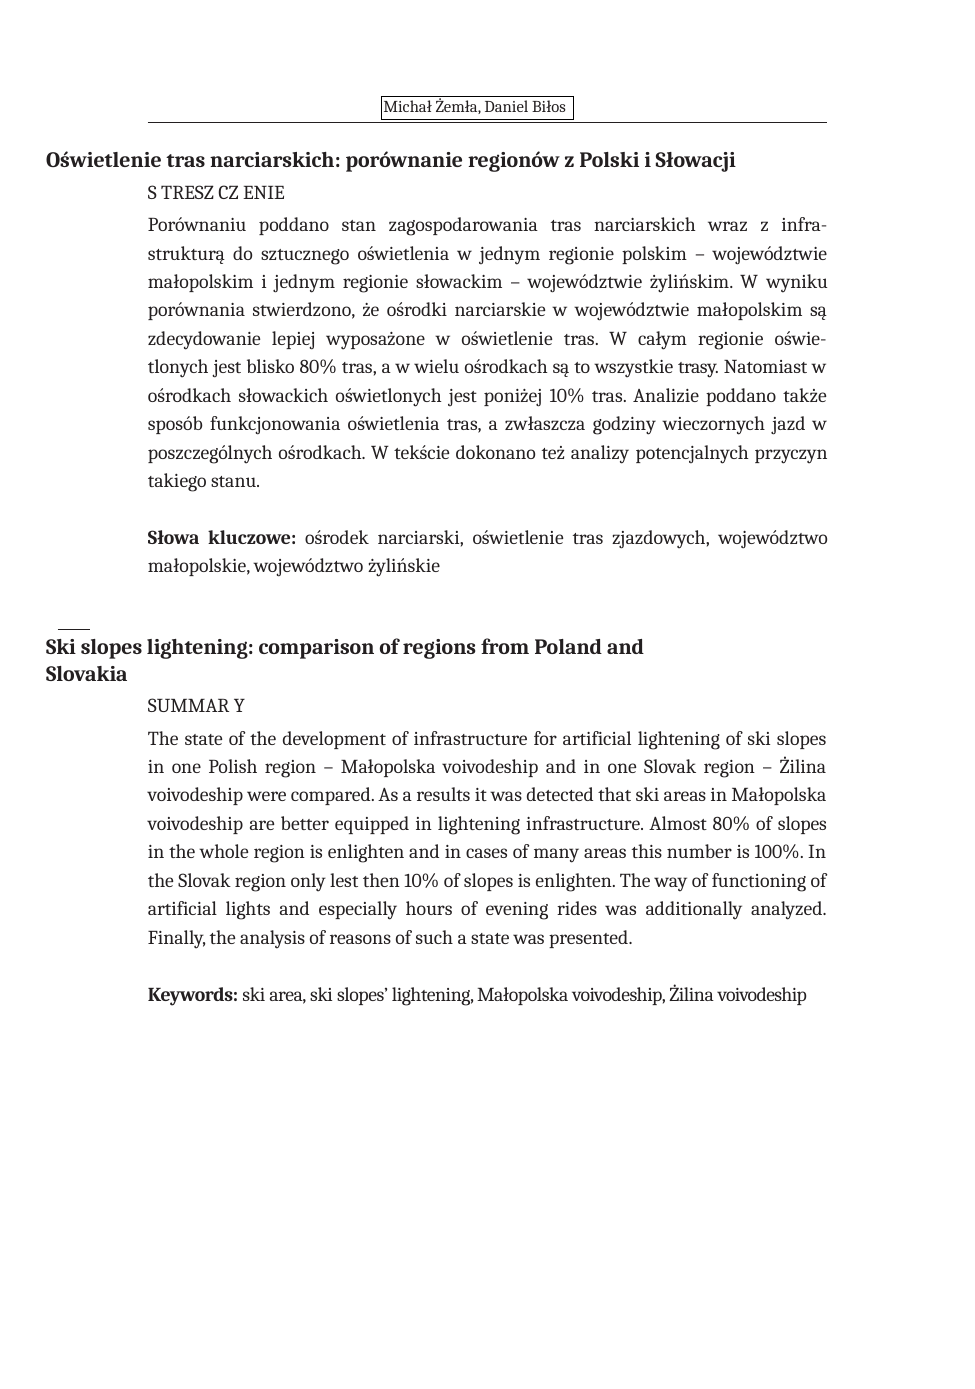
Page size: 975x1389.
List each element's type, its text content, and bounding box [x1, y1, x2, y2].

text S TRESZ CZ ENIE [148, 181, 839, 204]
text Słowa kluczowe: ośrodek narciarski, oświetlenie tras zjazdowych, województwo małopolskie, województwo żylińskie [148, 527, 828, 578]
text The state of the development of infrastructure for artificial lightening of ski slopes in one Polish region – Małopolska voivodeship and in one Slovak region – Żilina voivodeship were compared. As a results it was detected that ski areas in Małopolska voivodeship are better equipped in lightening infrastructure. Almost 80% of slopes in the whole region is enlighten and in cases of many areas this number is 100%. In the Slovak region only lest then 10% of slopes is enlighten. The way of functioning of artificial lights and especially hours of evening rides was additionally analyzed. Finally, the analysis of reasons of such a state was presented. [148, 727, 828, 949]
text SUMMAR Y [148, 695, 839, 718]
text Porównaniu poddano stan zagospodarowania tras narciarskich wraz z infra- strukturą do sztucznego oświetlenia w jednym regionie polskim – województwie małopolskim i jednym regionie słowackim – województwie żylińskim. W wyniku porównania stwierdzono, że ośrodki narciarskie w województwie małopolskim są zdecydowanie lepiej wyposażone w oświetlenie tras. W całym regionie oświe- tlonych jest blisko 80% tras, a w wielu ośrodkach są to wszystkie trasy. Natomiast w ośrodkach słowackich oświetlonych jest poniżej 10% tras. Analizie poddano także sposób funkcjonowania oświetlenia tras, a zwłaszcza godziny wieczornych jazd w poszczególnych ośrodkach. W tekście dokonano też analizy potencjalnych przyczyn takiego stanu. [148, 214, 828, 492]
subtitle Oświetlenie tras narciarskich: porównanie regionów z Polski i Słowacji [46, 148, 762, 173]
text Keywords: ski area, ski slopes’ lightening, Małopolska voivodeship, Żilina voivodeship [148, 983, 839, 1006]
subtitle 46 Ski slopes lightening: comparison of regions from Poland and Slovakia [0, 628, 718, 687]
